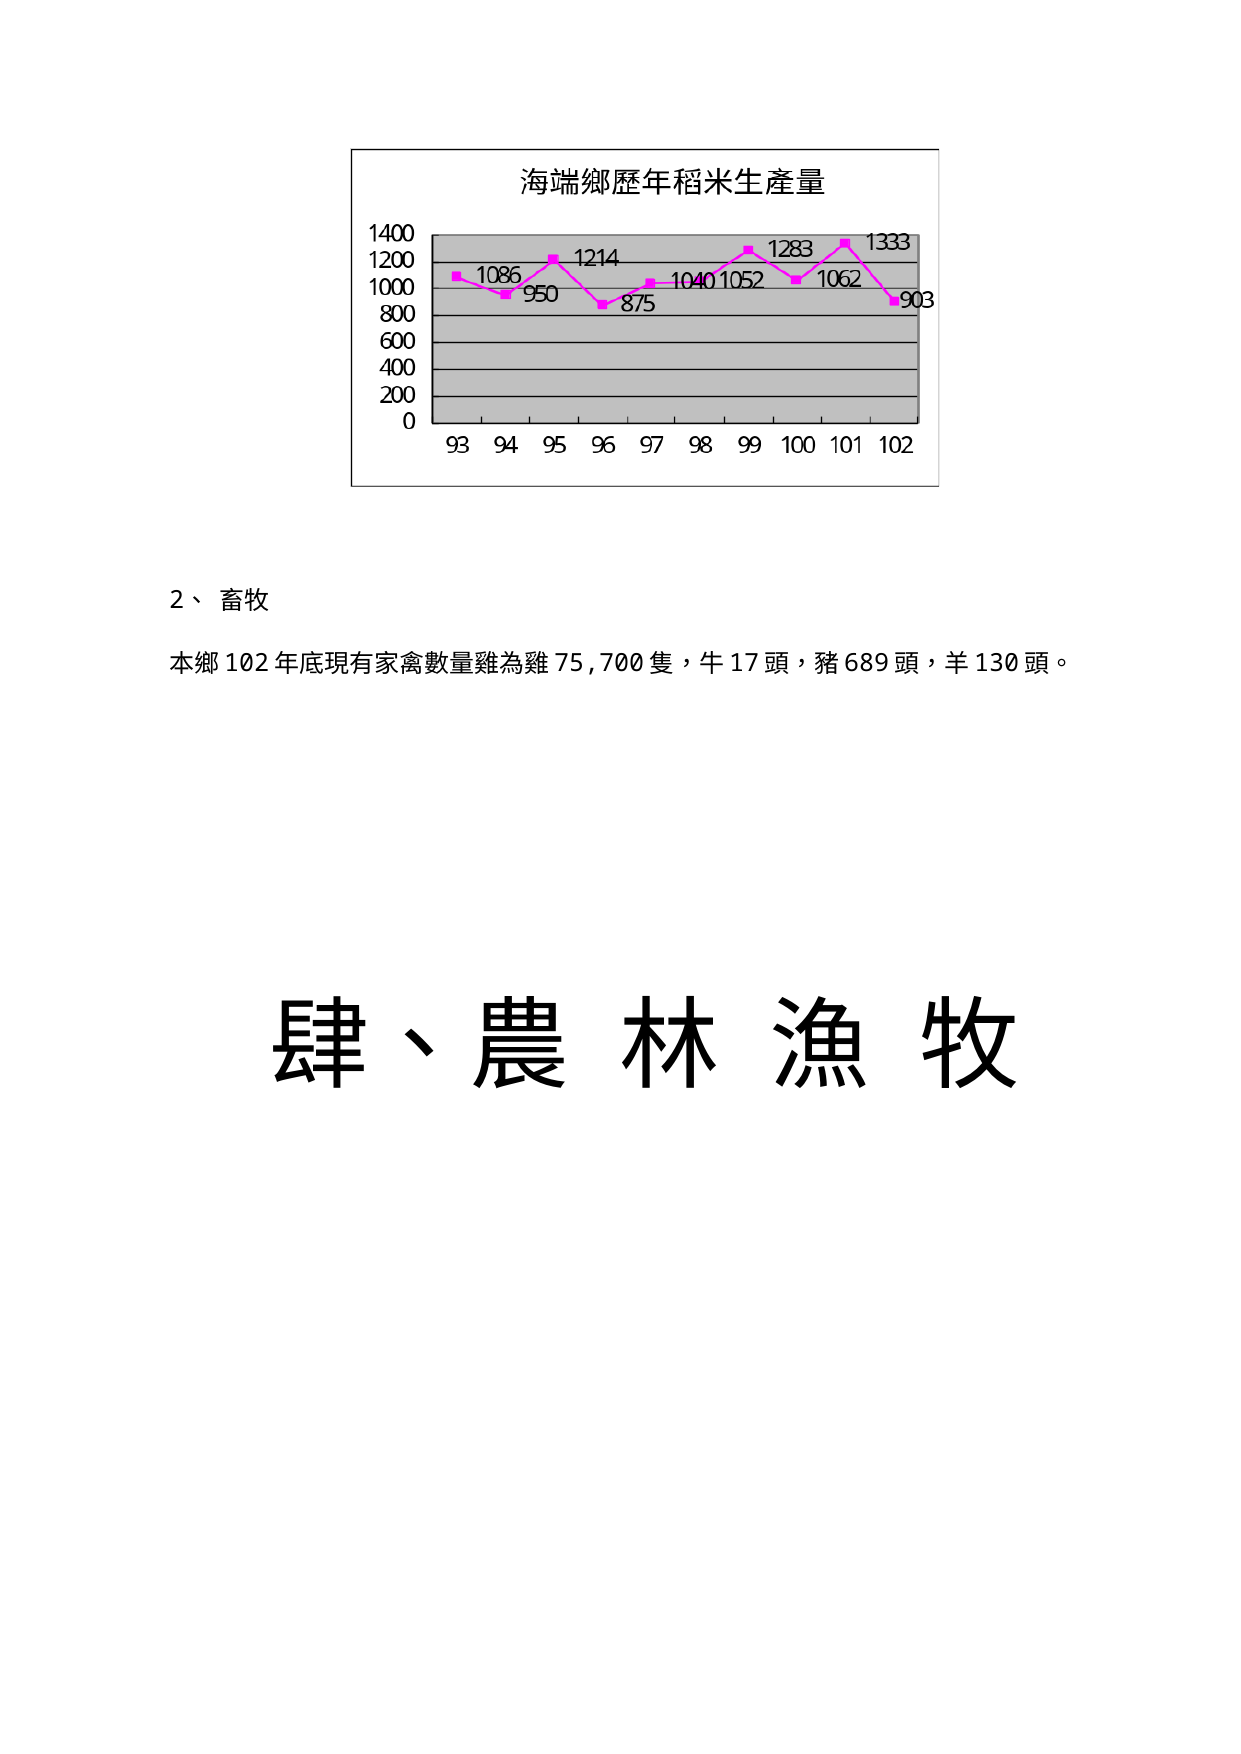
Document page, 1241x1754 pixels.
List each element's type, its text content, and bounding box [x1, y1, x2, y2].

text 肆、農 林 漁 牧 [169, 932, 1069, 1119]
list 畜牧 [169, 557, 1069, 619]
text 本鄉102年底現有家禽數量雞為雞75,700隻，牛17頭，豬689頭，羊130頭。 [169, 619, 1069, 682]
